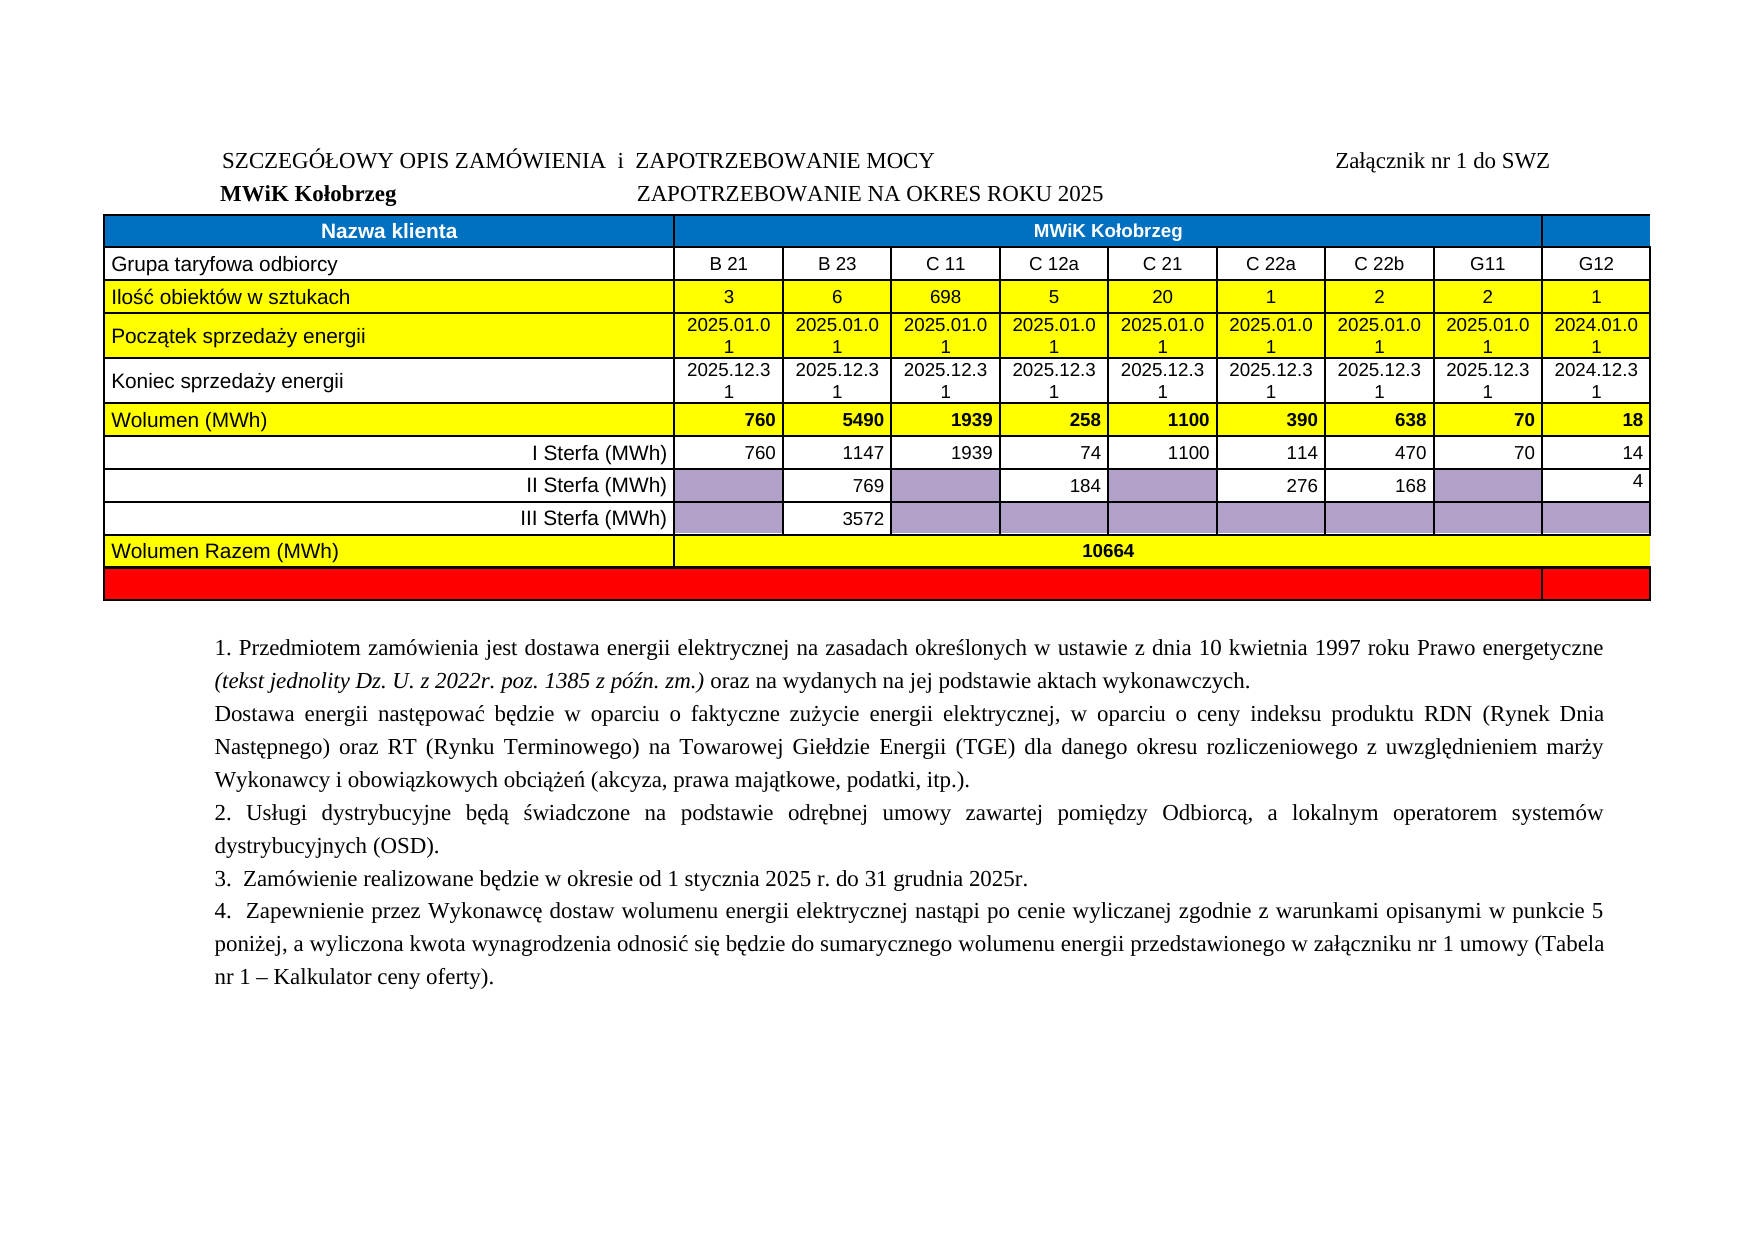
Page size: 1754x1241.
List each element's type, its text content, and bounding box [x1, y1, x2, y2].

table_cell C 22a [1218, 248, 1324, 279]
table_cell 10664 [675, 536, 1542, 566]
table_cell [675, 503, 782, 533]
text 3. Zamówienie realizowane będzie w okresie od 1 stycznia 2025 r. do 31 grudnia 2025r. [214, 864, 1606, 891]
table_cell 1100 [1109, 404, 1216, 435]
table_cell 2025.12.31 [1109, 359, 1216, 402]
table_cell 2 [1326, 281, 1433, 312]
table_cell 5490 [784, 404, 890, 435]
table_cell 2025.01.01 [784, 314, 890, 357]
table_cell [1435, 503, 1541, 533]
table_cell 2025.12.31 [675, 359, 782, 402]
table_cell 2025.01.01 [1109, 314, 1216, 357]
table_cell I Sterfa (MWh) [105, 437, 673, 468]
table_cell 2025.12.31 [784, 359, 890, 402]
table_cell 2025.01.01 [1435, 314, 1541, 357]
table_cell 390 [1218, 404, 1324, 435]
table_cell 2 [1435, 281, 1541, 312]
table_cell Ilość obiektów w sztukach [105, 281, 673, 312]
table_cell 2025.12.31 [1326, 359, 1433, 402]
table_cell Początek sprzedaży energii [105, 314, 673, 357]
table_cell 2025.01.01 [1218, 314, 1324, 357]
table_cell 1 [1218, 281, 1324, 312]
table_cell 2025.12.31 [892, 359, 999, 402]
text Dostawa energii następować będzie w oparciu o faktyczne zużycie energii elektrycznej, w oparciu o ceny indeksu produktu RDN (Rynek Dnia Następnego) oraz RT (Rynku Terminowego) na Towarowej Giełdzie Energii (TGE) dla danego okresu rozliczeniowego z uwzględnieniem marży Wykonawcy i obowiązkowych obciążeń (akcyza, prawa majątkowe, podatki, itp.). [214, 700, 1606, 792]
text 1. Przedmiotem zamówienia jest dostawa energii elektrycznej na zasadach określonych w ustawie z dnia 10 kwietnia 1997 roku Prawo energetyczne (tekst jednolity Dz. U. z 2022r. poz. 1385 z późn. zm.) oraz na wydanych na jej podstawie aktach wykonawczych. [214, 634, 1606, 693]
table_cell 2024.01.01 [1543, 314, 1649, 357]
table_cell 638 [1326, 404, 1433, 435]
table_cell 1939 [892, 404, 999, 435]
table_cell 760 [675, 437, 782, 468]
table_cell III Sterfa (MWh) [105, 503, 673, 533]
table_cell [675, 470, 782, 501]
table_cell [892, 470, 999, 501]
text 2. Usługi dystrybucyjne będą świadczone na podstawie odrębnej umowy zawartej pomiędzy Odbiorcą, a lokalnym operatorem systemów dystrybucyjnych (OSD). [214, 799, 1606, 858]
table_cell 769 [784, 470, 890, 501]
table_header MWiK Kołobrzeg [675, 216, 1541, 246]
table_cell II Sterfa (MWh) [105, 470, 673, 501]
table_cell 698 [892, 281, 999, 312]
table_cell 1100 [1109, 437, 1216, 468]
table_cell Koniec sprzedaży energii [105, 359, 673, 402]
table_cell Grupa taryfowa odbiorcy [105, 248, 673, 279]
table_cell 184 [1001, 470, 1107, 501]
table_cell 1147 [784, 437, 890, 468]
table_cell 276 [1218, 470, 1324, 501]
table_cell Wolumen (MWh) [105, 404, 673, 435]
table_cell 20 [1109, 281, 1216, 312]
table_cell [1109, 470, 1216, 501]
table_cell 3 [675, 281, 782, 312]
table_cell [1218, 503, 1324, 533]
table_cell [1543, 569, 1649, 599]
table_cell 2024.12.31 [1543, 359, 1649, 402]
table_cell [105, 569, 1541, 599]
table_cell 2025.12.31 [1001, 359, 1107, 402]
table_cell 2025.01.01 [1326, 314, 1433, 357]
table_cell 2025.01.01 [1001, 314, 1107, 357]
table_cell C 12a [1001, 248, 1107, 279]
table_cell C 21 [1109, 248, 1216, 279]
table_cell G12 [1543, 248, 1649, 279]
table_cell 6 [784, 281, 890, 312]
table_cell 114 [1218, 437, 1324, 468]
table_cell Wolumen Razem (MWh) [105, 536, 673, 566]
table_cell G11 [1435, 248, 1541, 279]
table_cell [892, 503, 999, 533]
table_cell C 11 [892, 248, 999, 279]
table_cell 1 [1543, 281, 1649, 312]
table_cell 2025.12.31 [1435, 359, 1541, 402]
table_cell [1001, 503, 1107, 533]
table_header Nazwa klienta [105, 216, 673, 246]
table_cell B 21 [675, 248, 782, 279]
table_cell 1939 [892, 437, 999, 468]
table_cell [1435, 470, 1541, 501]
table_cell B 23 [784, 248, 890, 279]
text MWiK Kołobrzeg ZAPOTRZEBOWANIE NA OKRES ROKU 2025 [214, 181, 1606, 207]
table_cell 2025.01.01 [675, 314, 782, 357]
table_cell [1109, 503, 1216, 533]
table_cell 168 [1326, 470, 1433, 501]
table_cell 760 [675, 404, 782, 435]
table_cell 5 [1001, 281, 1107, 312]
table_cell 2025.01.01 [892, 314, 999, 357]
table_cell 3572 [784, 503, 890, 533]
table_cell 4 [1543, 470, 1649, 501]
table_cell 18 [1543, 404, 1649, 435]
table_cell 2025.12.31 [1218, 359, 1324, 402]
table_cell 70 [1435, 404, 1541, 435]
table_cell [1326, 503, 1433, 533]
table_cell 470 [1326, 437, 1433, 468]
table_header [1543, 216, 1650, 246]
text 4. Zapewnienie przez Wykonawcę dostaw wolumenu energii elektrycznej nastąpi po cenie wyliczanej zgodnie z warunkami opisanymi w punkcie 5 poniżej, a wyliczona kwota wynagrodzenia odnosić się będzie do sumarycznego wolumenu energii przedstawionego w załączniku nr 1 umowy (Tabela nr 1 – Kalkulator ceny oferty). [214, 897, 1606, 990]
text SZCZEGÓŁOWY OPIS ZAMÓWIENIA i ZAPOTRZEBOWANIE MOCY Załącznik nr 1 do SWZ [148, 148, 1606, 174]
table_cell [1543, 503, 1649, 533]
table_cell 74 [1001, 437, 1107, 468]
table_cell [1542, 536, 1650, 566]
table_cell 70 [1435, 437, 1541, 468]
table_cell C 22b [1326, 248, 1433, 279]
table_cell 258 [1001, 404, 1107, 435]
table_cell 14 [1543, 437, 1649, 468]
